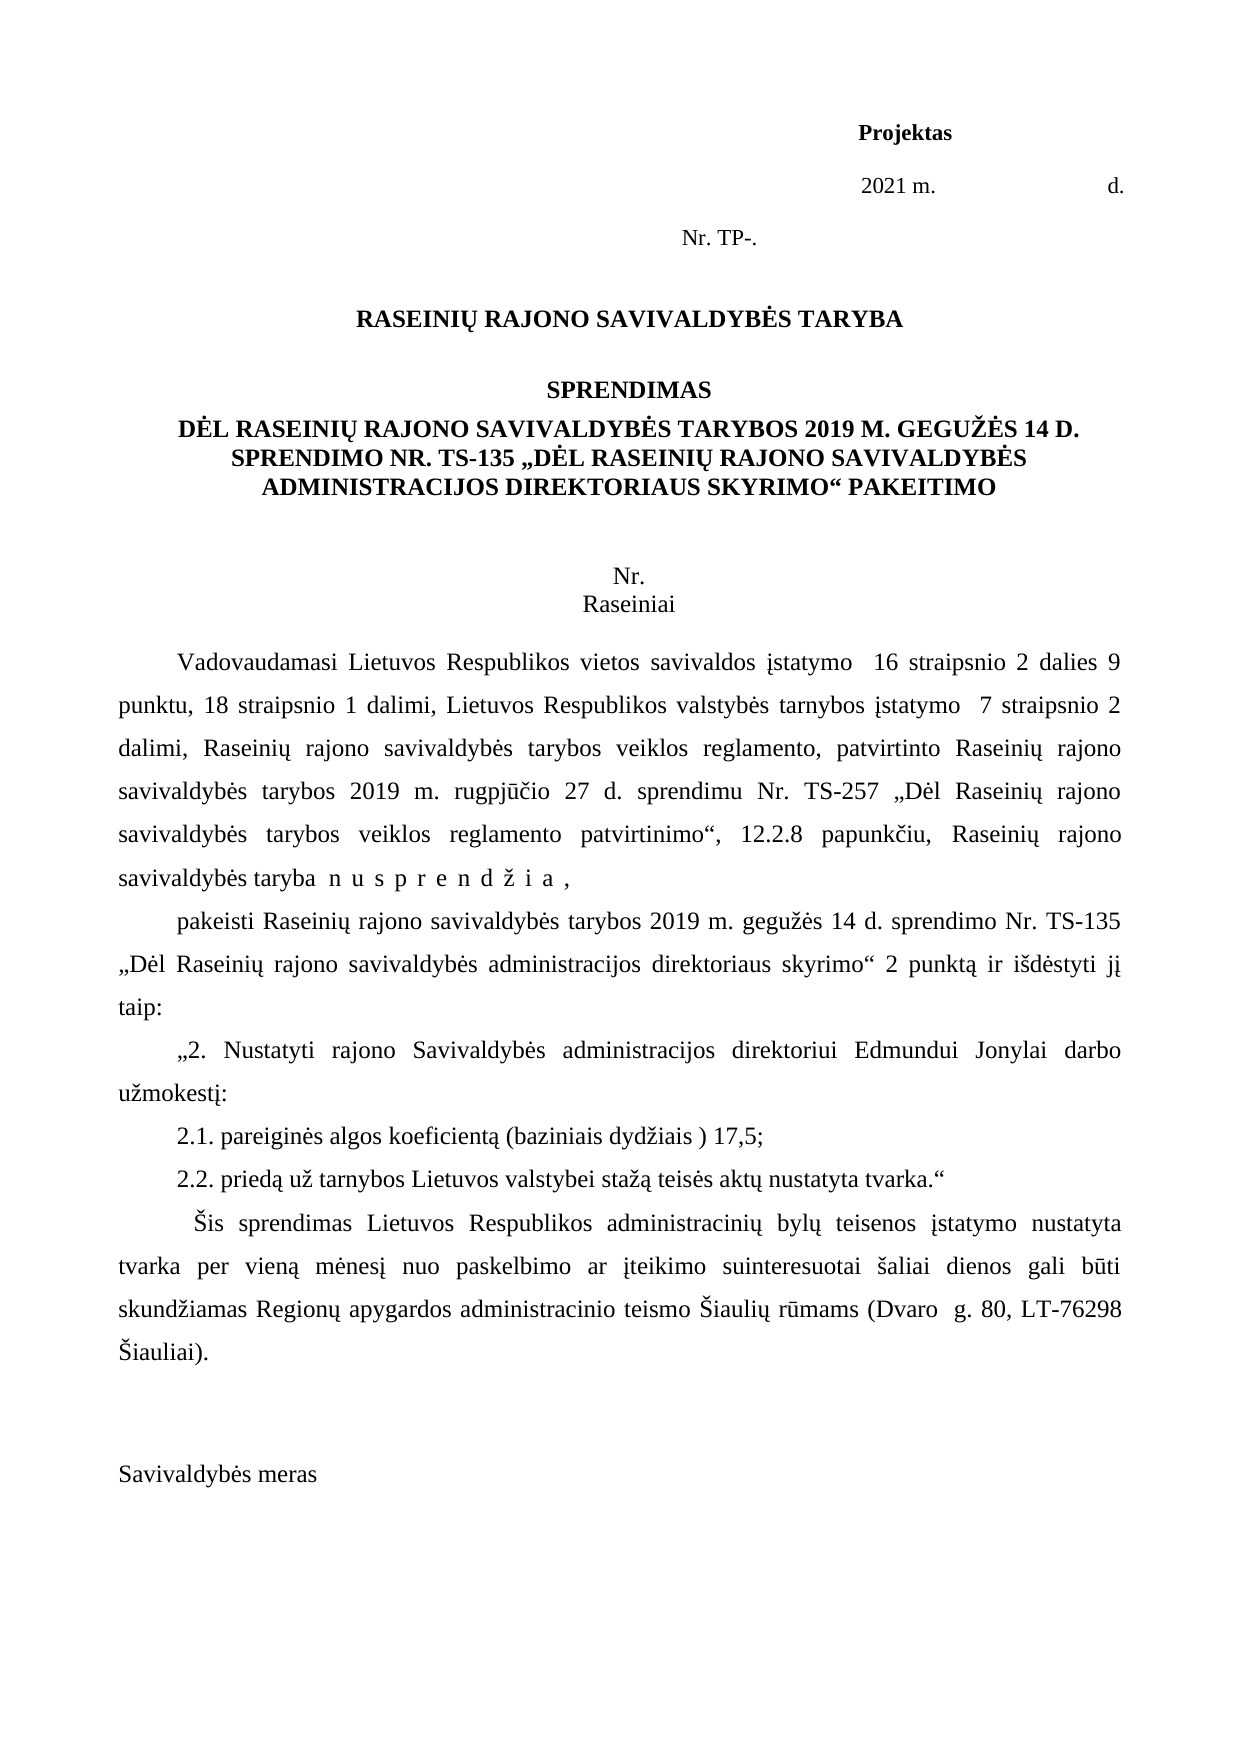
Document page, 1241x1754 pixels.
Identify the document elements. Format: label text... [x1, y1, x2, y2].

text pakeisti Raseinių rajono savivaldybės tarybos 2019 m. gegužės 14 d. sprendimo Nr. TS-135 „Dėl Raseinių rajono savivaldybės administracijos direktoriaus skyrimo“ 2 punktą ir išdėstyti jį taip: [118, 906, 1122, 1021]
table_cell RASEINIŲ RAJONO SAVIVALDYBĖS TARYBA [121, 304, 1138, 375]
text Vadovaudamasi Lietuvos Respublikos vietos savivaldos įstatymo 16 straipsnio 2 dalies 9 punktu, 18 straipsnio 1 dalimi, Lietuvos Respublikos valstybės tarnybos įstatymo 7 straipsnio 2 dalimi, Raseinių rajono savivaldybės tarybos veiklos reglamento, patvirtinto Raseinių rajono savivaldybės tarybos 2019 m. rugpjūčio 27 d. sprendimu Nr. TS-257 „Dėl Raseinių rajono savivaldybės tarybos veiklos reglamento patvirtinimo“, 12.2.8 papunkčiu, Raseinių rajono savivaldybės taryba nusprendžia, [118, 647, 1122, 891]
table_header Projektas 2021 m. d. Nr. TP-. [121, 118, 1138, 304]
text 2.2. priedą už tarnybos Lietuvos valstybei stažą teisės aktų nustatyta tvarka.“ [118, 1164, 1122, 1193]
text Šis sprendimas Lietuvos Respublikos administracinių bylų teisenos įstatymo nustatyta tvarka per vieną mėnesį nuo paskelbimo ar įteikimo suinteresuotai šaliai dienos gali būti skundžiamas Regionų apygardos administracinio teismo Šiaulių rūmams (Dvaro g. 80, LT-76298 Šiauliai). [118, 1208, 1122, 1366]
text 2.1. pareiginės algos koeficientą (baziniais dydžiais ) 17,5; [118, 1121, 1122, 1150]
table_cell [120, 530, 1138, 561]
table_cell SPRENDIMAS [120, 375, 1138, 414]
table_cell Nr. Raseiniai [120, 561, 1138, 618]
table_cell DĖL RASEINIŲ RAJONO SAVIVALDYBĖS TARYBOS 2019 M. GEGUŽĖS 14 D. SPRENDIMO NR. TS-135 „DĖL RASEINIŲ RAJONO SAVIVALDYBĖS ADMINISTRACIJOS DIREKTORIAUS SKYRIMO“ PAKEITIMO [120, 415, 1138, 529]
text Savivaldybės meras [118, 1459, 1122, 1488]
text „2. Nustatyti rajono Savivaldybės administracijos direktoriui Edmundui Jonylai darbo užmokestį: [118, 1035, 1122, 1107]
